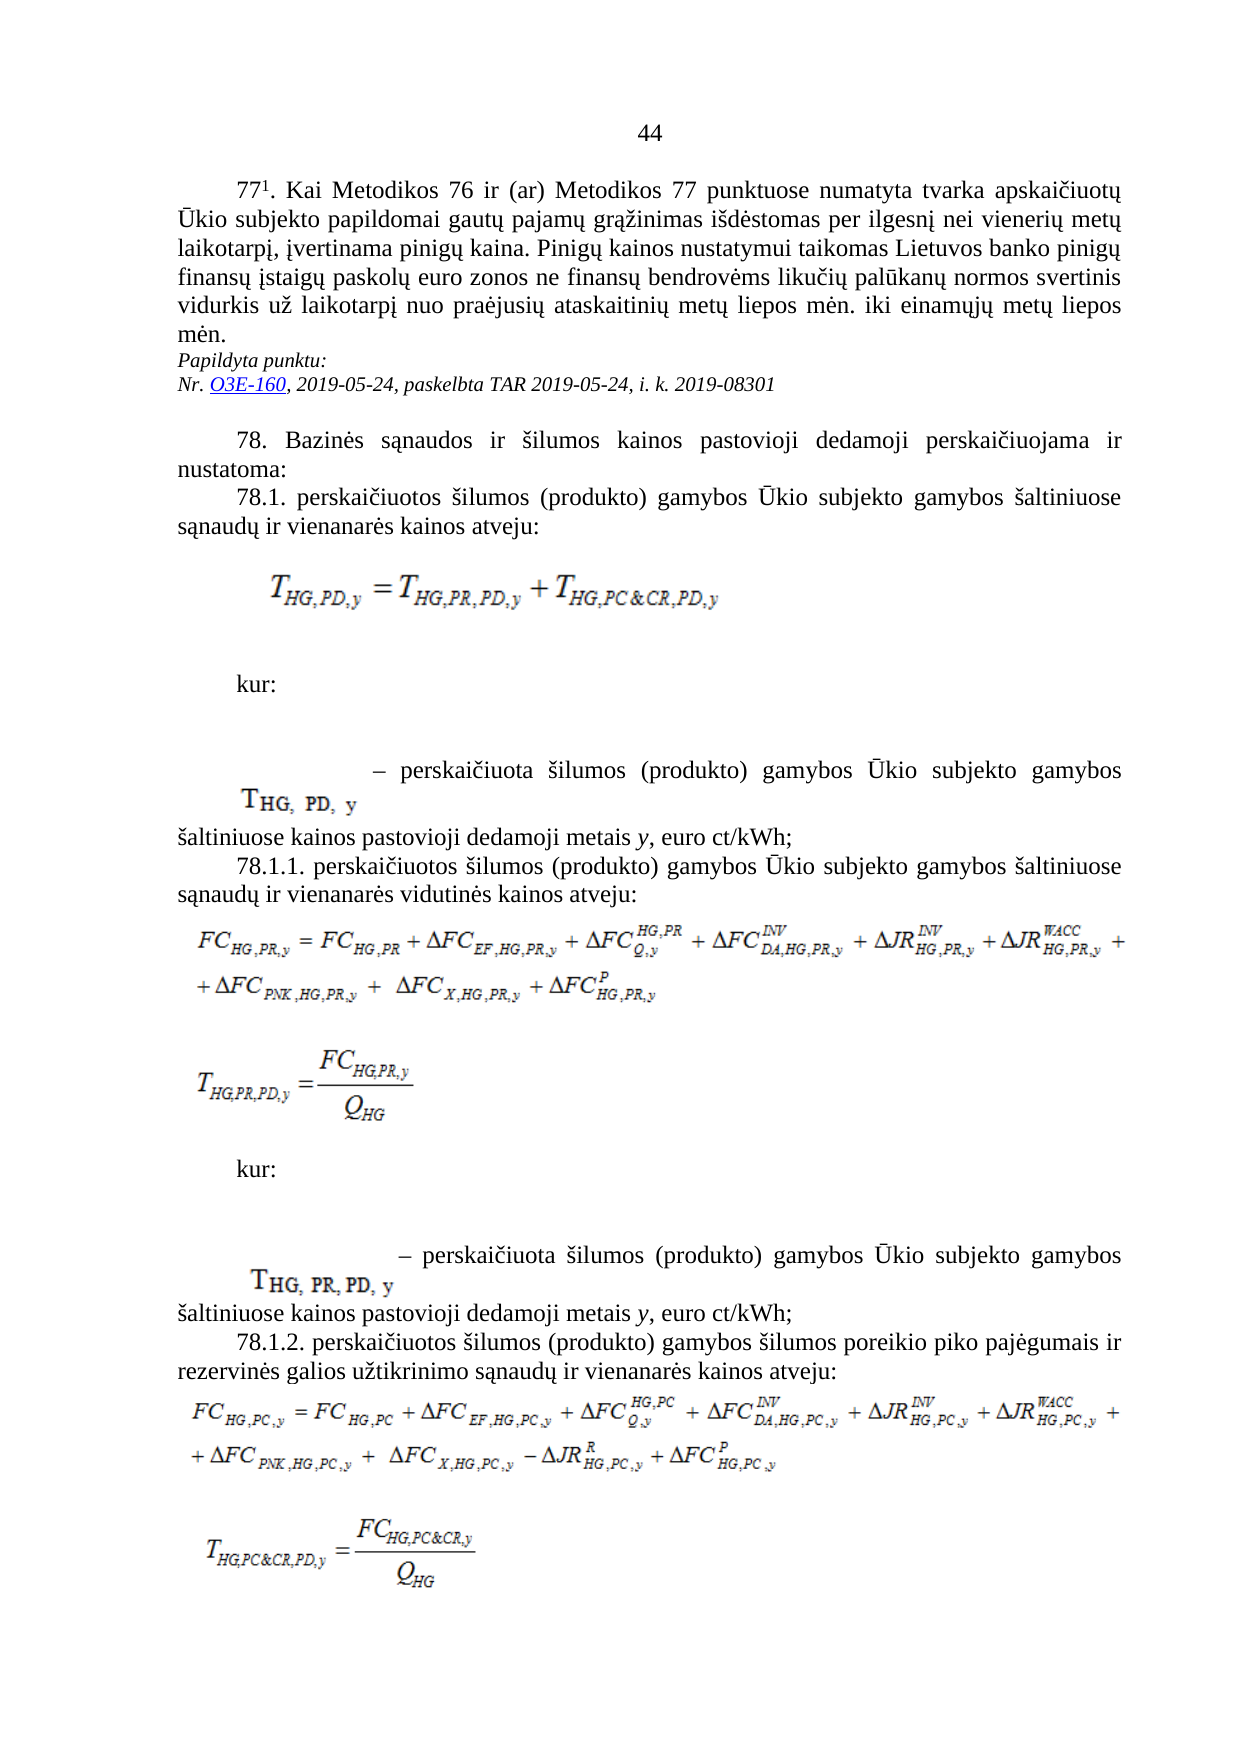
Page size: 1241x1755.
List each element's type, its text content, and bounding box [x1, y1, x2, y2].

text 78.1.1. perskaičiuotos šilumos (produkto) gamybos Ūkio subjekto gamybos šaltiniuose sąnaudų ir vienanarės vidutinės kainos atveju: [177, 851, 1122, 908]
text kur: [177, 640, 1122, 697]
text Nr. O3E-160, 2019-05-24, paskelbta TAR 2019-05-24, i. k. 2019-08301 [177, 372, 1122, 396]
text 78. Bazinės sąnaudos ir šilumos kainos pastovioji dedamoji perskaičiuojama ir nustatoma: [177, 425, 1122, 482]
text – perskaičiuota šilumos (produkto) gamybos Ūkio subjekto gamybos šaltiniuose kainos pastovioji dedamoji metais y, euro ct/kWh; [177, 755, 1122, 851]
text Papildyta punktu: [177, 348, 1122, 372]
text – perskaičiuota šilumos (produkto) gamybos Ūkio subjekto gamybos šaltiniuose kainos pastovioji dedamoji metais y, euro ct/kWh; [177, 1241, 1122, 1327]
text kur: [177, 1126, 1122, 1183]
text 78.1.2. perskaičiuotos šilumos (produkto) gamybos šilumos poreikio piko pajėgumais ir rezervinės galios užtikrinimo sąnaudų ir vienanarės kainos atveju: [177, 1327, 1122, 1384]
text 771. Kai Metodikos 76 ir (ar) Metodikos 77 punktuose numatyta tvarka apskaičiuotų Ūkio subjekto papildomai gautų pajamų grąžinimas išdėstomas per ilgesnį nei vienerių metų laikotarpį, įvertinama pinigų kaina. Pinigų kainos nustatymui taikomas Lietuvos banko pinigų finansų įstaigų paskolų euro zonos ne finansų bendrovėms likučių palūkanų normos svertinis vidurkis už laikotarpį nuo praėjusių ataskaitinių metų liepos mėn. iki einamųjų metų liepos mėn. [177, 176, 1122, 348]
text 78.1. perskaičiuotos šilumos (produkto) gamybos Ūkio subjekto gamybos šaltiniuose sąnaudų ir vienanarės kainos atveju: [177, 482, 1122, 540]
